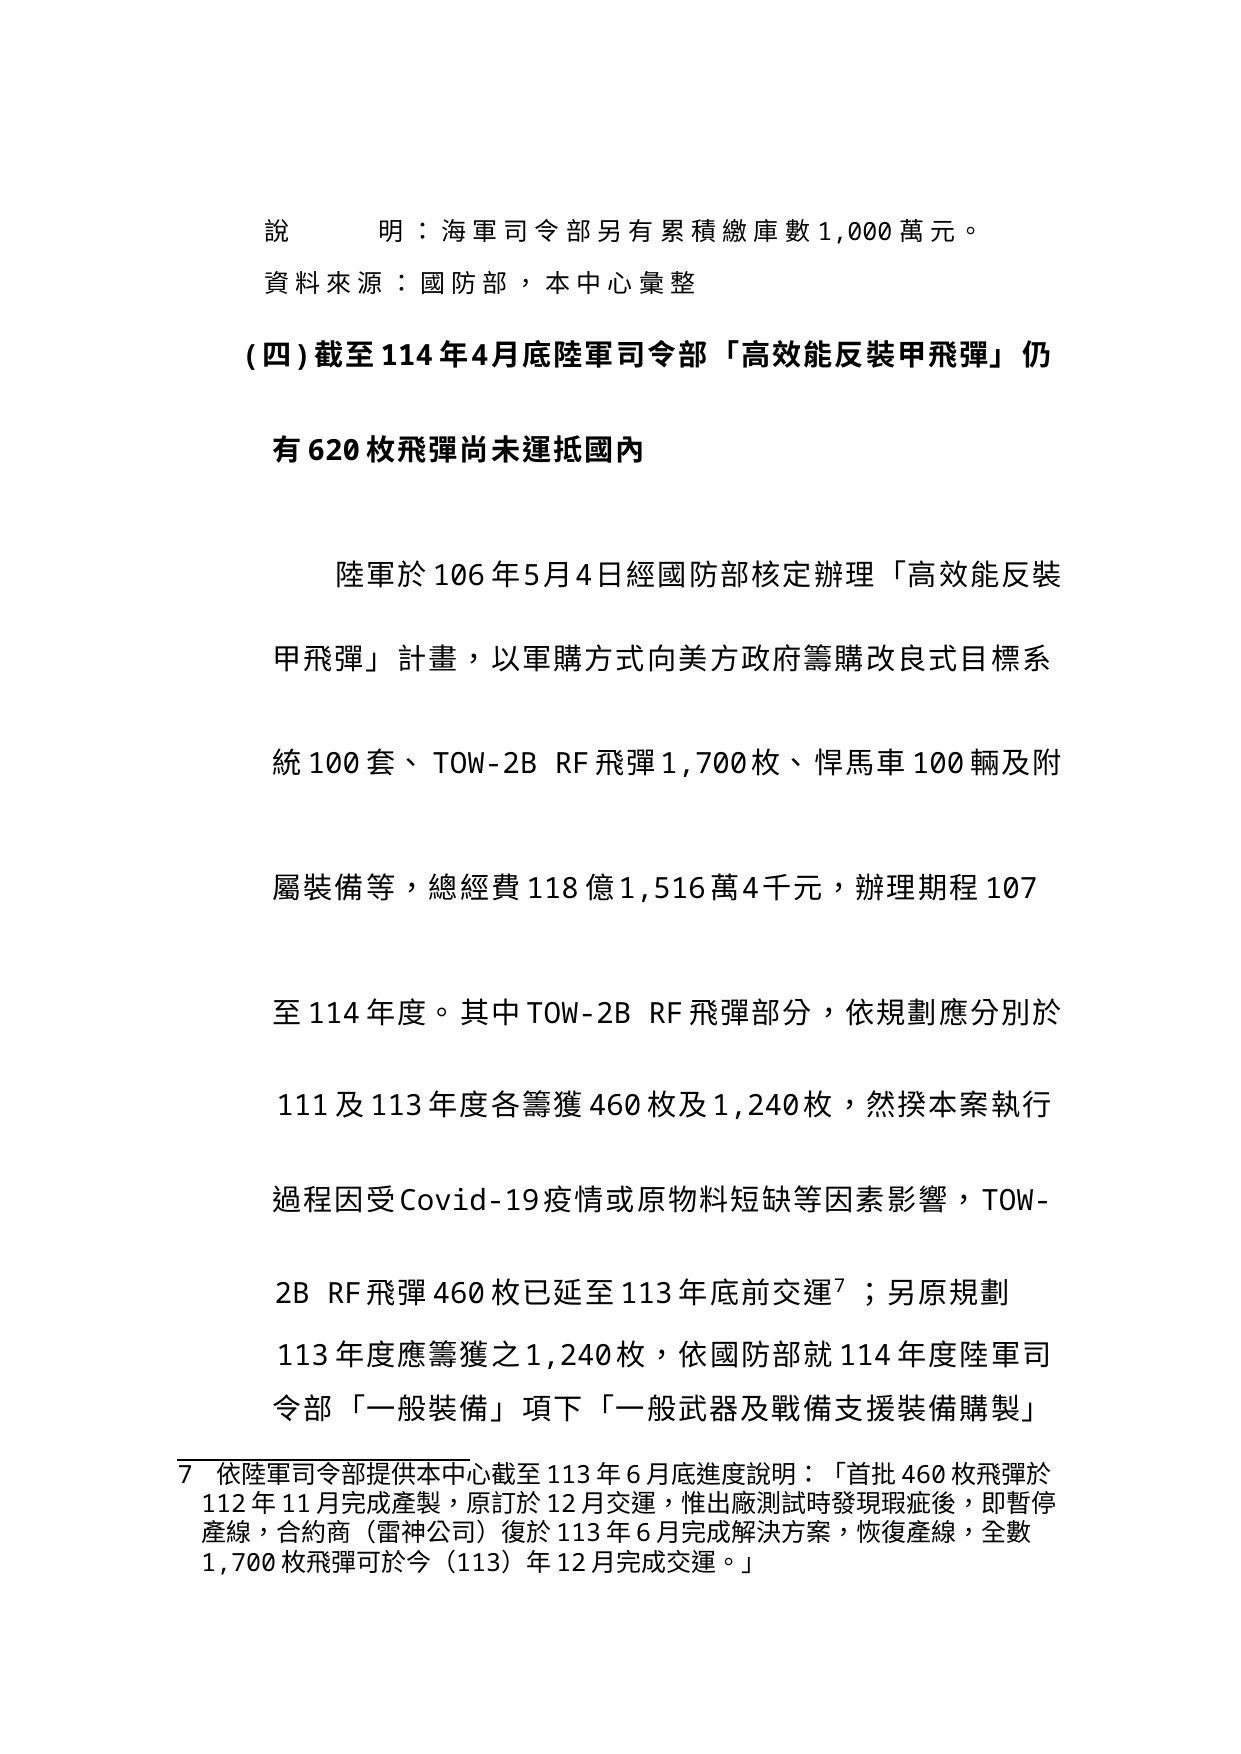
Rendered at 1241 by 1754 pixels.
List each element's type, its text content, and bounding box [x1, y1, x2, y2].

text 資料來源：國防部，本中心彙整 [236, 240, 1063, 302]
text 陸軍於106年5月4日經國防部核定辦理「高效能反裝甲飛彈」計畫，以軍購方式向美方政府籌購改良式目標系統100套、TOW-2B RF飛彈1,700枚、悍馬車100輛及附屬裝備等，總經費118億1,516萬4千元，辦理期程107至114年度。其中TOW-2B RF飛彈部分，依規劃應分別於111及113年度各籌獲460枚及1,240枚，然揆本案執行過程因受Covid-19疫情或原物料短缺等因素影響，TOW-2B RF飛彈460枚已延至113年底前交運；另原規劃113年度應籌獲之1,240枚，依國防部就114年度陸軍司令部「一般裝備」項下「一般武器及戰備支援裝備購製」 [266, 490, 1063, 1427]
text 依陸軍司令部提供本中心截至113年6月底進度說明：「首批460枚飛彈於112年11月完成產製，原訂於12月交運，惟出廠測試時發現瑕疵後，即暫停產線，合約商（雷神公司）復於113年6月完成解決方案，恢復產線，全數1,700枚飛彈可於今（113）年12月完成交運。」 [177, 1460, 1063, 1577]
text (四)截至114年4月底陸軍司令部「高效能反裝甲飛彈」仍有620枚飛彈尚未運抵國內 [236, 302, 1063, 490]
text 說 明：海軍司令部另有累積繳庫數1,000萬元。 [236, 177, 1063, 240]
